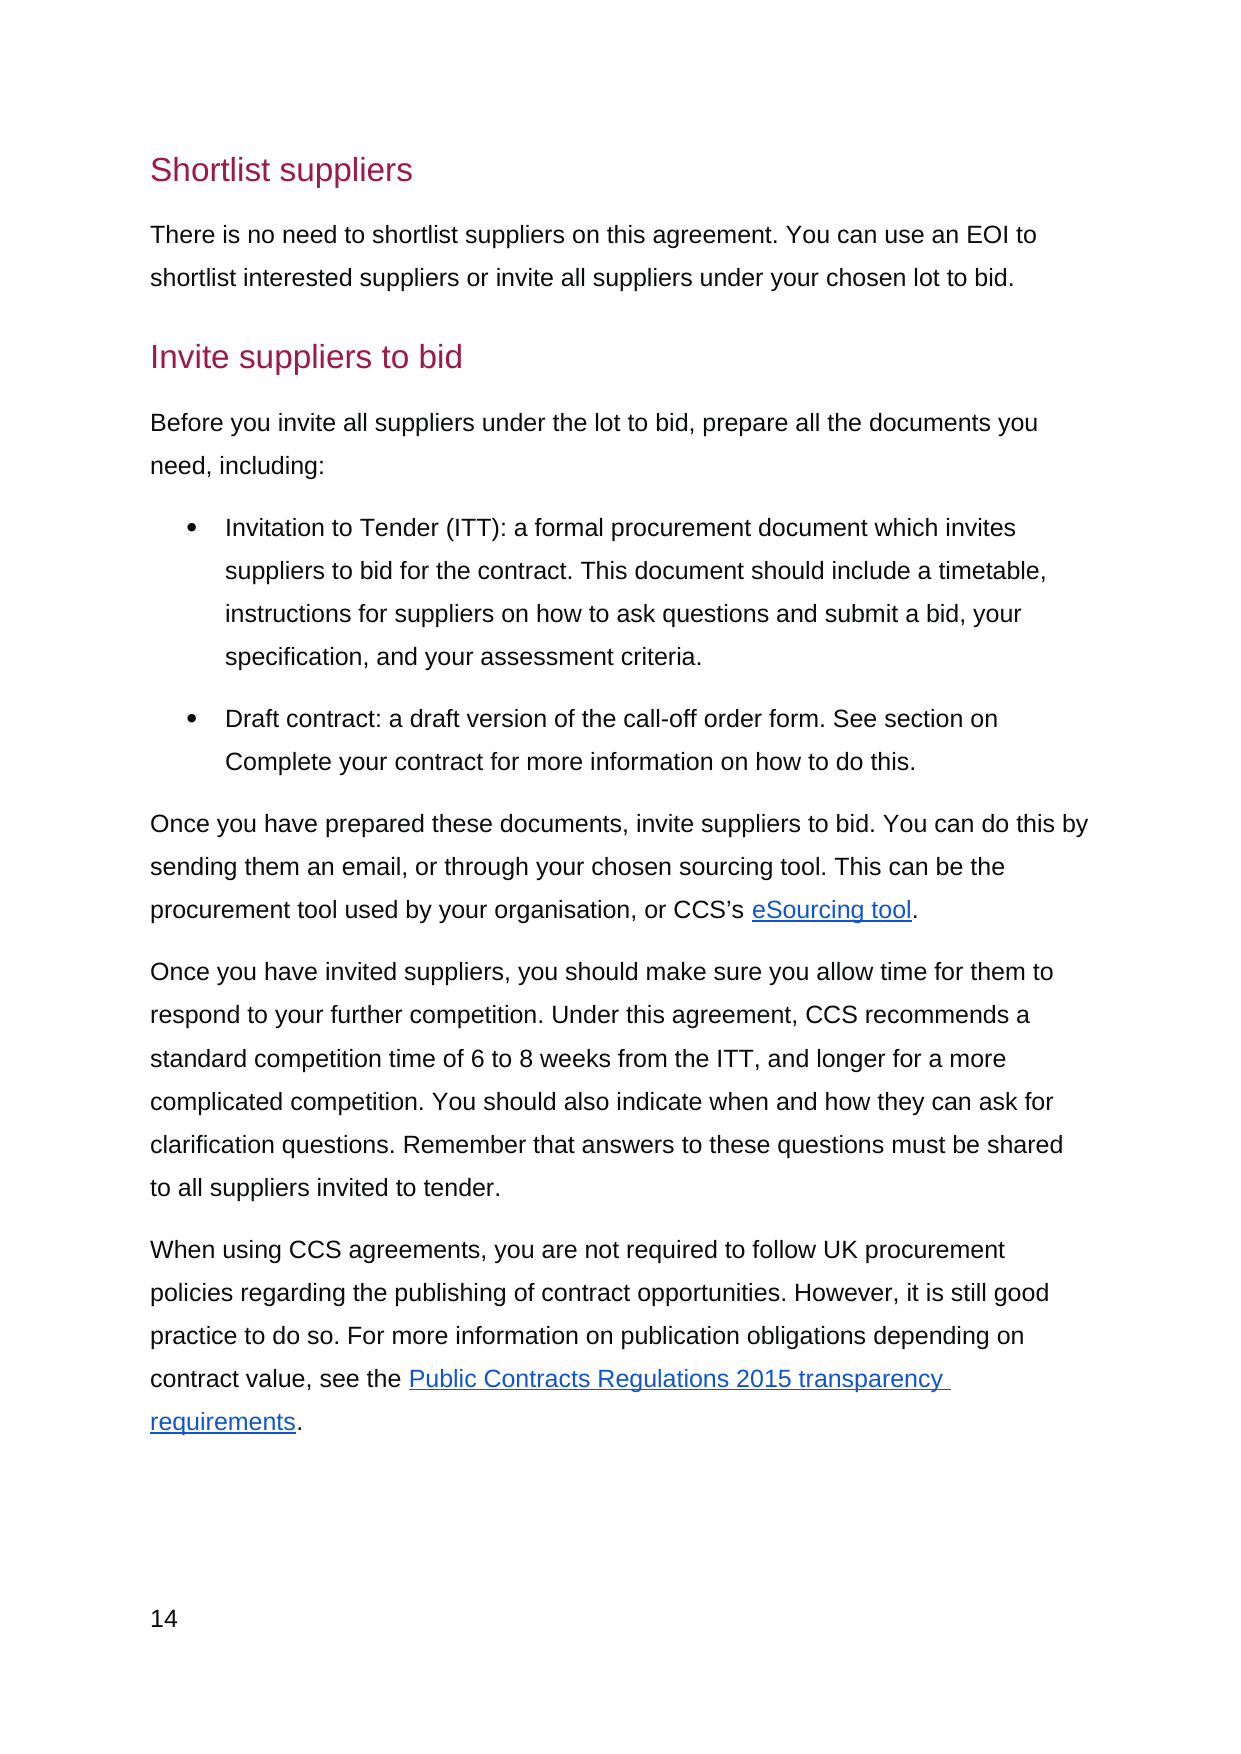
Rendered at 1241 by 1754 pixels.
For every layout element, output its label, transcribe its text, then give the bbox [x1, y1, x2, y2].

text Before you invite all suppliers under the lot to bid, prepare all the documents you need, including: [150, 408, 1090, 479]
text Once you have prepared these documents, invite suppliers to bid. You can do this by sending them an email, or through your chosen sourcing tool. This can be the procurement tool used by your organisation, or CCS’s eSourcing tool. [150, 809, 1090, 924]
text There is no need to shortlist suppliers on this agreement. You can use an EOI to shortlist interested suppliers or invite all suppliers under your chosen lot to bid. [150, 220, 1090, 292]
text When using CCS agreements, you are not required to follow UK procurement policies regarding the publishing of contract opportunities. However, it is still good practice to do so. For more information on publication obligations depending on contract value, see the Public Contracts Regulations 2015 transparency requirements. [150, 1235, 1090, 1436]
list Draft contract: a draft version of the call-off order form. See section on Complete your contract for more information on how to do this. [187, 704, 1090, 776]
text Once you have invited suppliers, you should make sure you allow time for them to respond to your further competition. Under this agreement, CCS recommends a standard competition time of 6 to 8 weeks from the ITT, and longer for a more complicated competition. You should also indicate when and how they can ask for clarification questions. Remember that answers to these questions must be shared to all suppliers invited to tender. [150, 957, 1090, 1202]
subtitle Shortlist suppliers [150, 150, 1090, 188]
list Invitation to Tender (ITT): a formal procurement document which invites suppliers to bid for the contract. This document should include a timetable, instructions for suppliers on how to ask questions and submit a bid, your specification, and your assessment criteria. [187, 513, 1090, 671]
subtitle Invite suppliers to bid [150, 338, 1090, 376]
